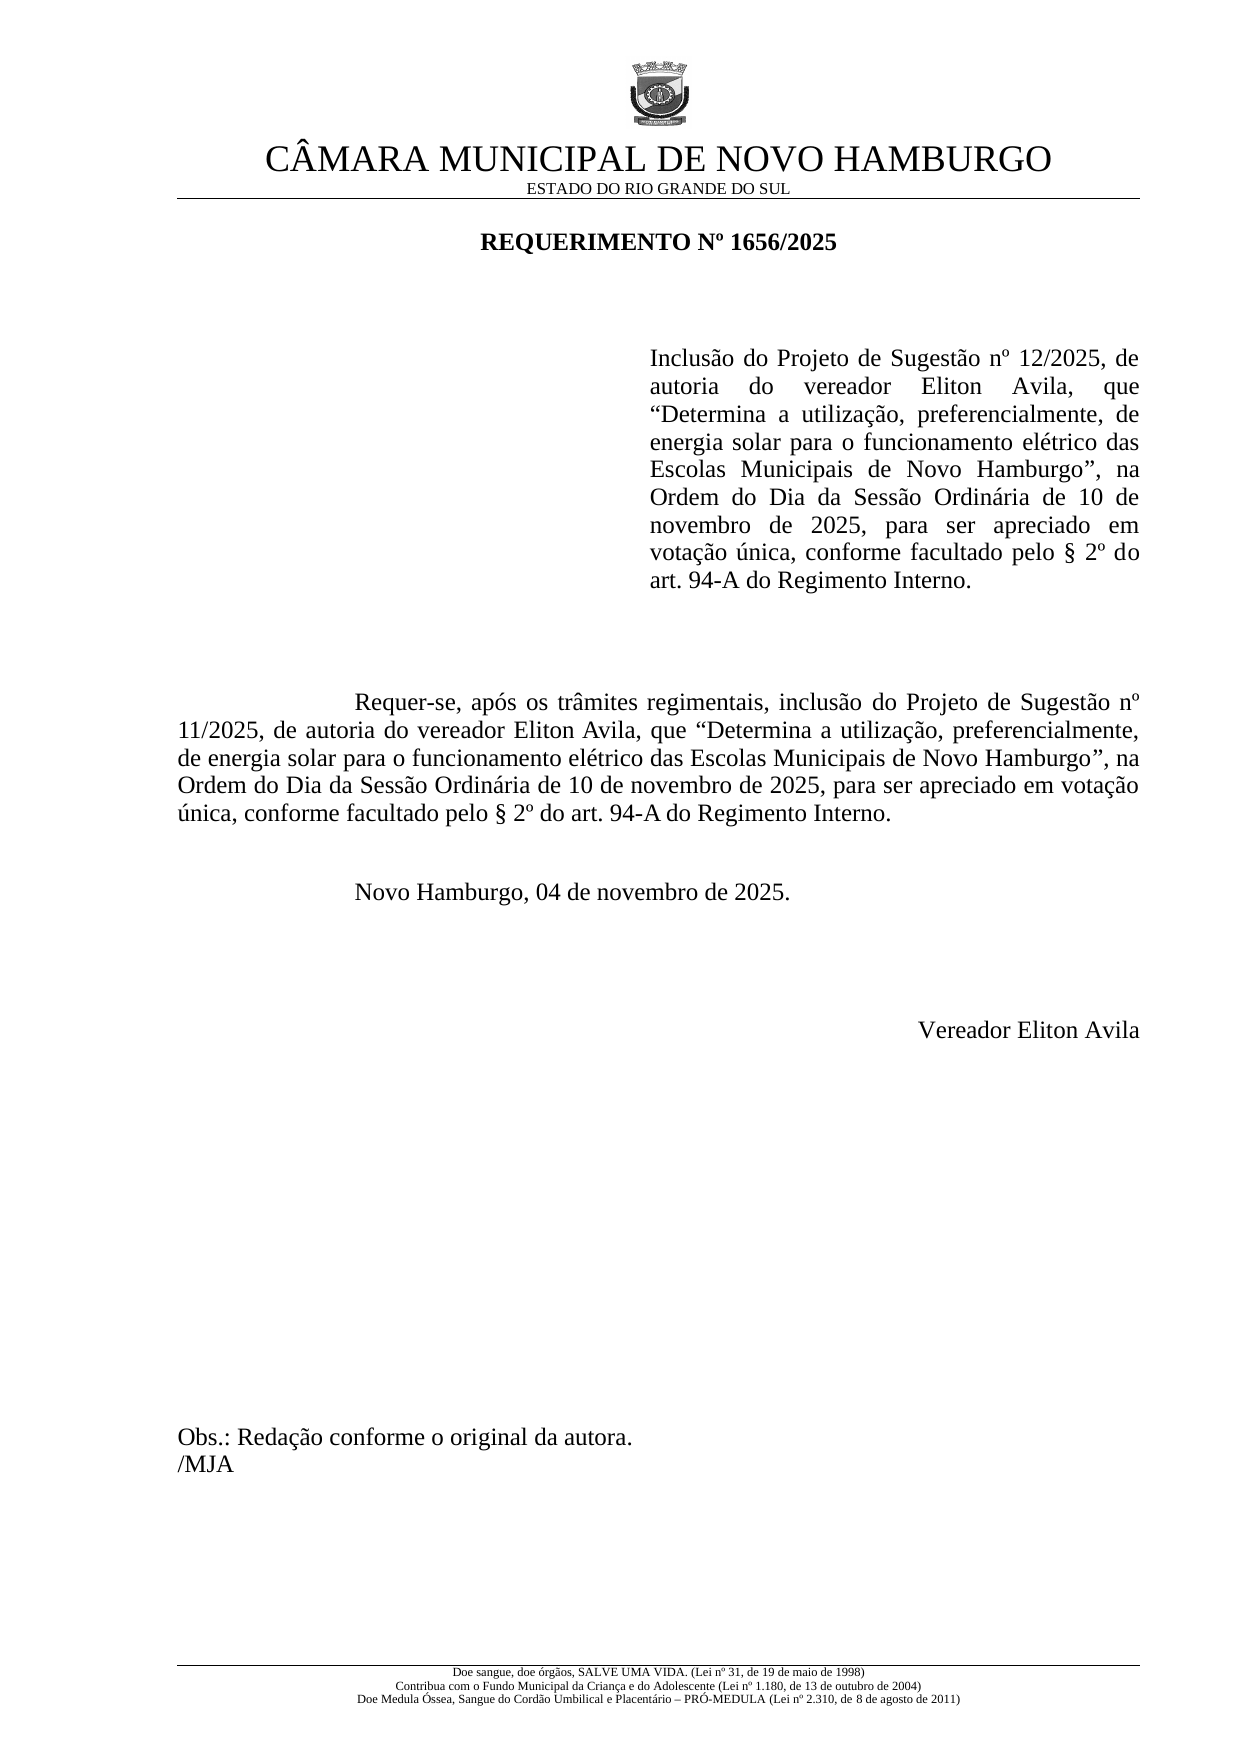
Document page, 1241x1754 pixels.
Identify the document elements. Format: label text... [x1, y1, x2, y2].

text Inclusão do Projeto de Sugestão nº 12/2025, de autoria do vereador Eliton Avila, que “Determina a utilização, preferencialmente, de energia solar para o funcionamento elétrico das Escolas Municipais de Novo Hamburgo”, na Ordem do Dia da Sessão Ordinária de 10 de novembro de 2025, para ser apreciado em votação única, conforme facultado pelo § 2º do art. 94-A do Regimento Interno. [649, 344, 1140, 594]
text Novo Hamburgo, 04 de novembro de 2025. [177, 878, 1140, 906]
text Vereador Eliton Avila [295, 1016, 1140, 1044]
text /MJA [177, 1450, 1140, 1478]
text Requer-se, após os trâmites regimentais, inclusão do Projeto de Sugestão nº 11/2025, de autoria do vereador Eliton Avila, que “Determina a utilização, preferencialmente, de energia solar para o funcionamento elétrico das Escolas Municipais de Novo Hamburgo”, na Ordem do Dia da Sessão Ordinária de 10 de novembro de 2025, para ser apreciado em votação única, conforme facultado pelo § 2º do art. 94-A do Regimento Interno. [177, 688, 1140, 827]
text Obs.: Redação conforme o original da autora. [177, 1423, 1140, 1450]
text REQUERIMENTO Nº 1656/2025 [177, 228, 1140, 256]
